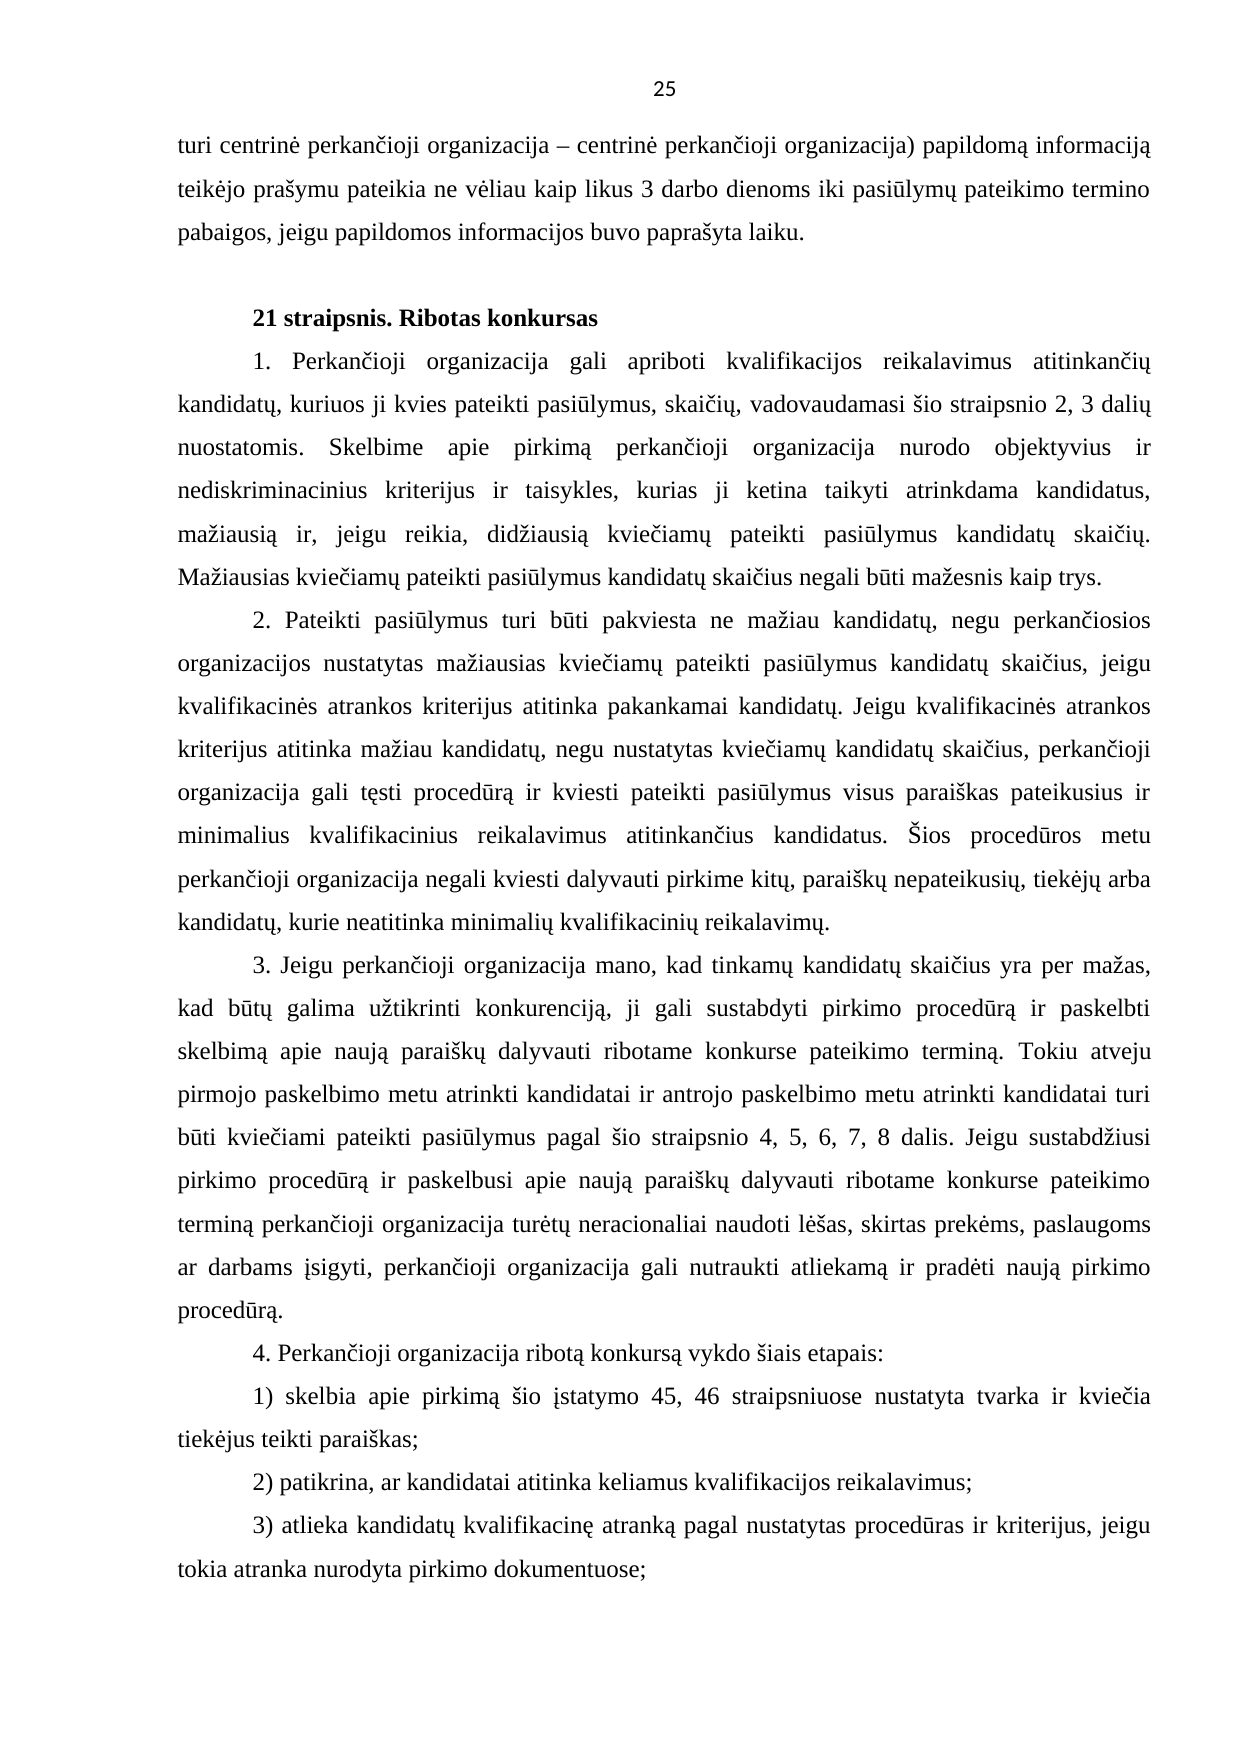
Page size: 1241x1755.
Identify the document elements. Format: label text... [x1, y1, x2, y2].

text 2. Pateikti pasiūlymus turi būti pakviesta ne mažiau kandidatų, negu perkančiosios organizacijos nustatytas mažiausias kviečiamų pateikti pasiūlymus kandidatų skaičius, jeigu kvalifikacinės atrankos kriterijus atitinka pakankamai kandidatų. Jeigu kvalifikacinės atrankos kriterijus atitinka mažiau kandidatų, negu nustatytas kviečiamų kandidatų skaičius, perkančioji organizacija gali tęsti procedūrą ir kviesti pateikti pasiūlymus visus paraiškas pateikusius ir minimalius kvalifikacinius reikalavimus atitinkančius kandidatus. Šios procedūros metu perkančioji organizacija negali kviesti dalyvauti pirkime kitų, paraiškų nepateikusių, tiekėjų arba kandidatų, kurie neatitinka minimalių kvalifikacinių reikalavimų. [177, 605, 1152, 936]
text turi centrinė perkančioji organizacija – centrinė perkančioji organizacija) papildomą informaciją teikėjo prašymu pateikia ne vėliau kaip likus 3 darbo dienoms iki pasiūlymų pateikimo termino pabaigos, jeigu papildomos informacijos buvo paprašyta laiku. [177, 131, 1152, 246]
text 2) patikrina, ar kandidatai atitinka keliamus kvalifikacijos reikalavimus; [177, 1467, 1152, 1496]
text 1. Perkančioji organizacija gali apriboti kvalifikacijos reikalavimus atitinkančių kandidatų, kuriuos ji kvies pateikti pasiūlymus, skaičių, vadovaudamasi šio straipsnio 2, 3 dalių nuostatomis. Skelbime apie pirkimą perkančioji organizacija nurodo objektyvius ir nediskriminacinius kriterijus ir taisykles, kurias ji ketina taikyti atrinkdama kandidatus, mažiausią ir, jeigu reikia, didžiausią kviečiamų pateikti pasiūlymus kandidatų skaičių. Mažiausias kviečiamų pateikti pasiūlymus kandidatų skaičius negali būti mažesnis kaip trys. [177, 346, 1152, 591]
text 21 straipsnis. Ribotas konkursas [177, 303, 1152, 332]
text 1) skelbia apie pirkimą šio įstatymo 45, 46 straipsniuose nustatyta tvarka ir kviečia tiekėjus teikti paraiškas; [177, 1381, 1152, 1453]
text 3. Jeigu perkančioji organizacija mano, kad tinkamų kandidatų skaičius yra per mažas, kad būtų galima užtikrinti konkurenciją, ji gali sustabdyti pirkimo procedūrą ir paskelbti skelbimą apie naują paraiškų dalyvauti ribotame konkurse pateikimo terminą. Tokiu atveju pirmojo paskelbimo metu atrinkti kandidatai ir antrojo paskelbimo metu atrinkti kandidatai turi būti kviečiami pateikti pasiūlymus pagal šio straipsnio 4, 5, 6, 7, 8 dalis. Jeigu sustabdžiusi pirkimo procedūrą ir paskelbusi apie naują paraiškų dalyvauti ribotame konkurse pateikimo terminą perkančioji organizacija turėtų neracionaliai naudoti lėšas, skirtas prekėms, paslaugoms ar darbams įsigyti, perkančioji organizacija gali nutraukti atliekamą ir pradėti naują pirkimo procedūrą. [177, 950, 1152, 1324]
text 4. Perkančioji organizacija ribotą konkursą vykdo šiais etapais: [177, 1338, 1152, 1367]
text 3) atlieka kandidatų kvalifikacinę atranką pagal nustatytas procedūras ir kriterijus, jeigu tokia atranka nurodyta pirkimo dokumentuose; [177, 1511, 1152, 1582]
